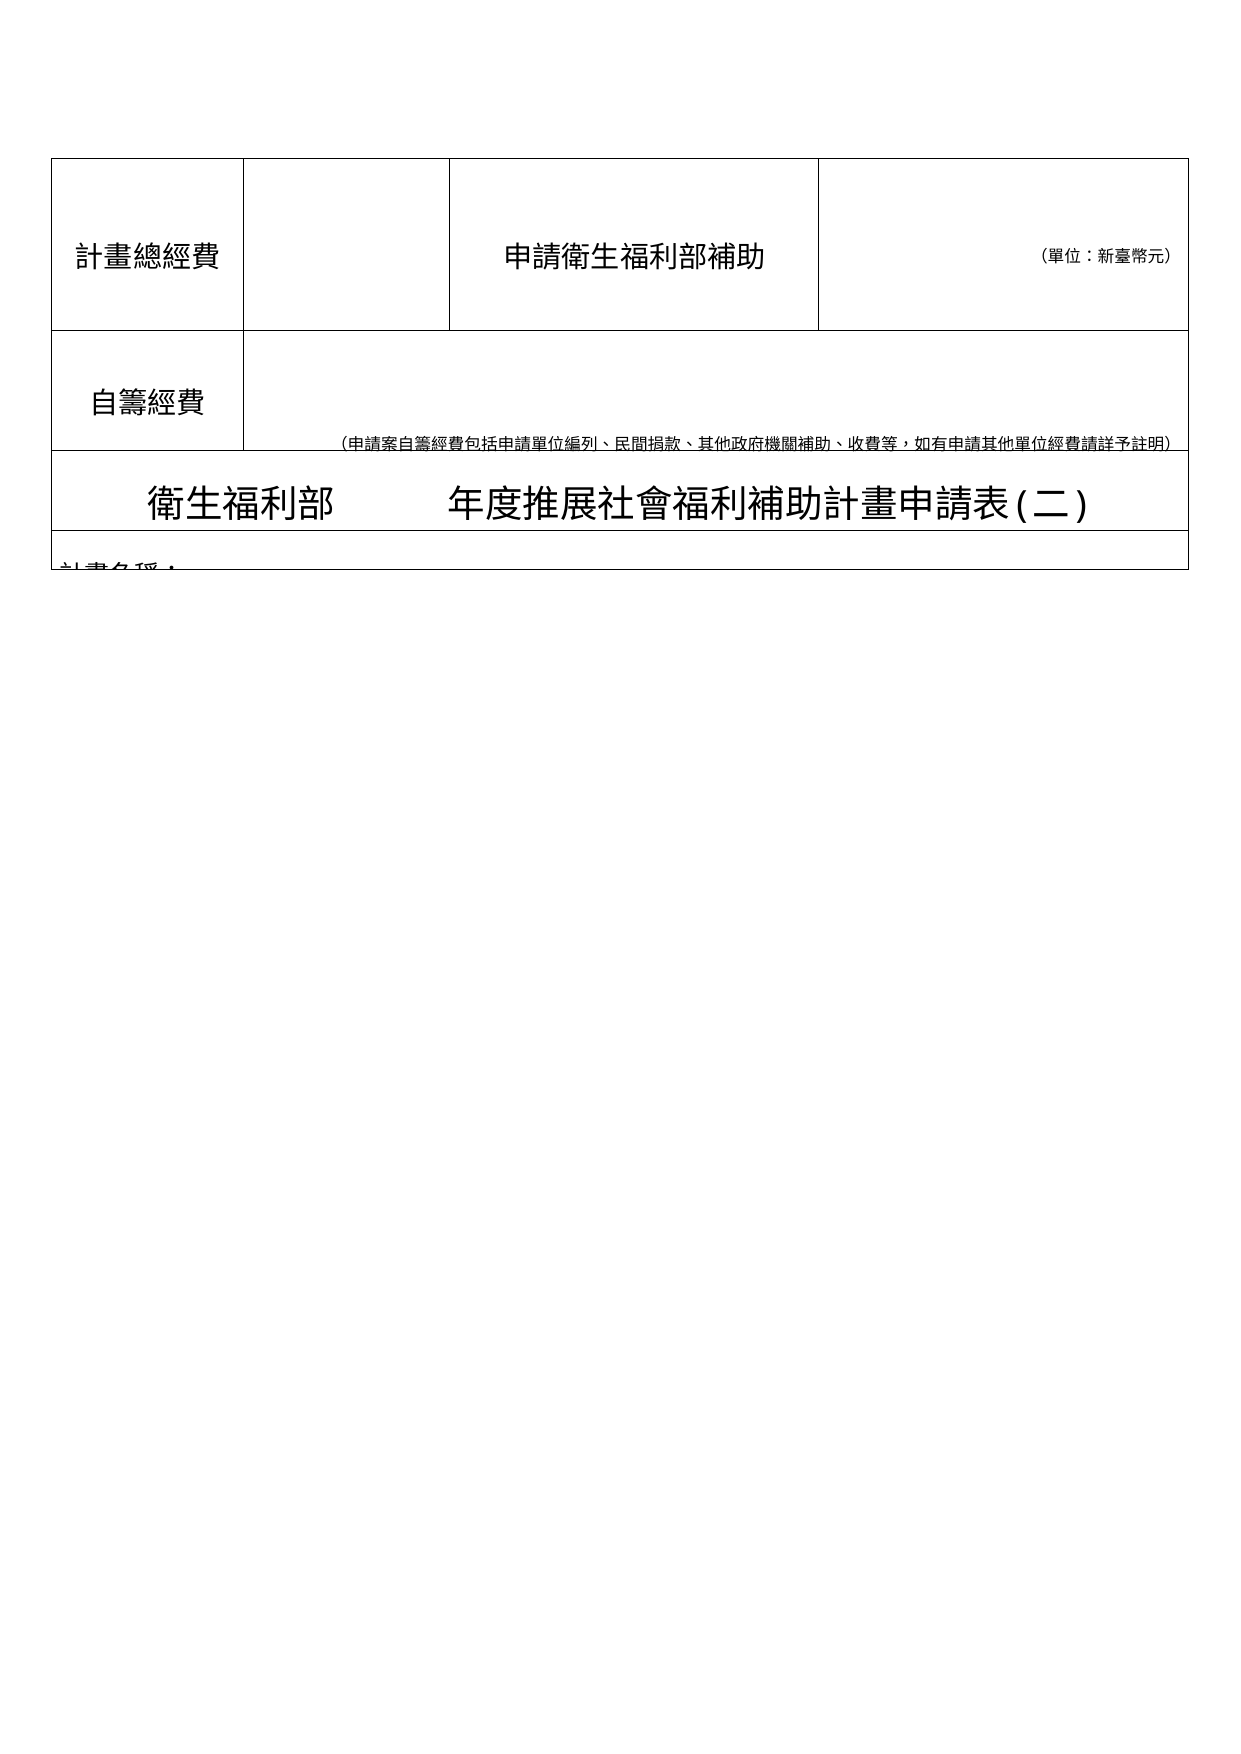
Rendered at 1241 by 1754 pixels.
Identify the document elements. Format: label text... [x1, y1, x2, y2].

table_cell （單位：新臺幣元） [819, 159, 1188, 330]
table_cell （申請案自籌經費包括申請單位編列、民間捐款、其他政府機關補助、收費等，如有申請其他單位經費請詳予註明） [244, 331, 1188, 450]
table_cell 計畫名稱： [52, 531, 1188, 569]
table_cell 計畫總經費 [52, 159, 243, 330]
table_cell 申請衛生福利部補助 [450, 159, 818, 330]
table_cell [244, 159, 449, 330]
table_cell 自籌經費 [52, 331, 243, 450]
table_cell 衛生福利部□□□年度推展社會福利補助計畫申請表(二) [52, 451, 1188, 530]
